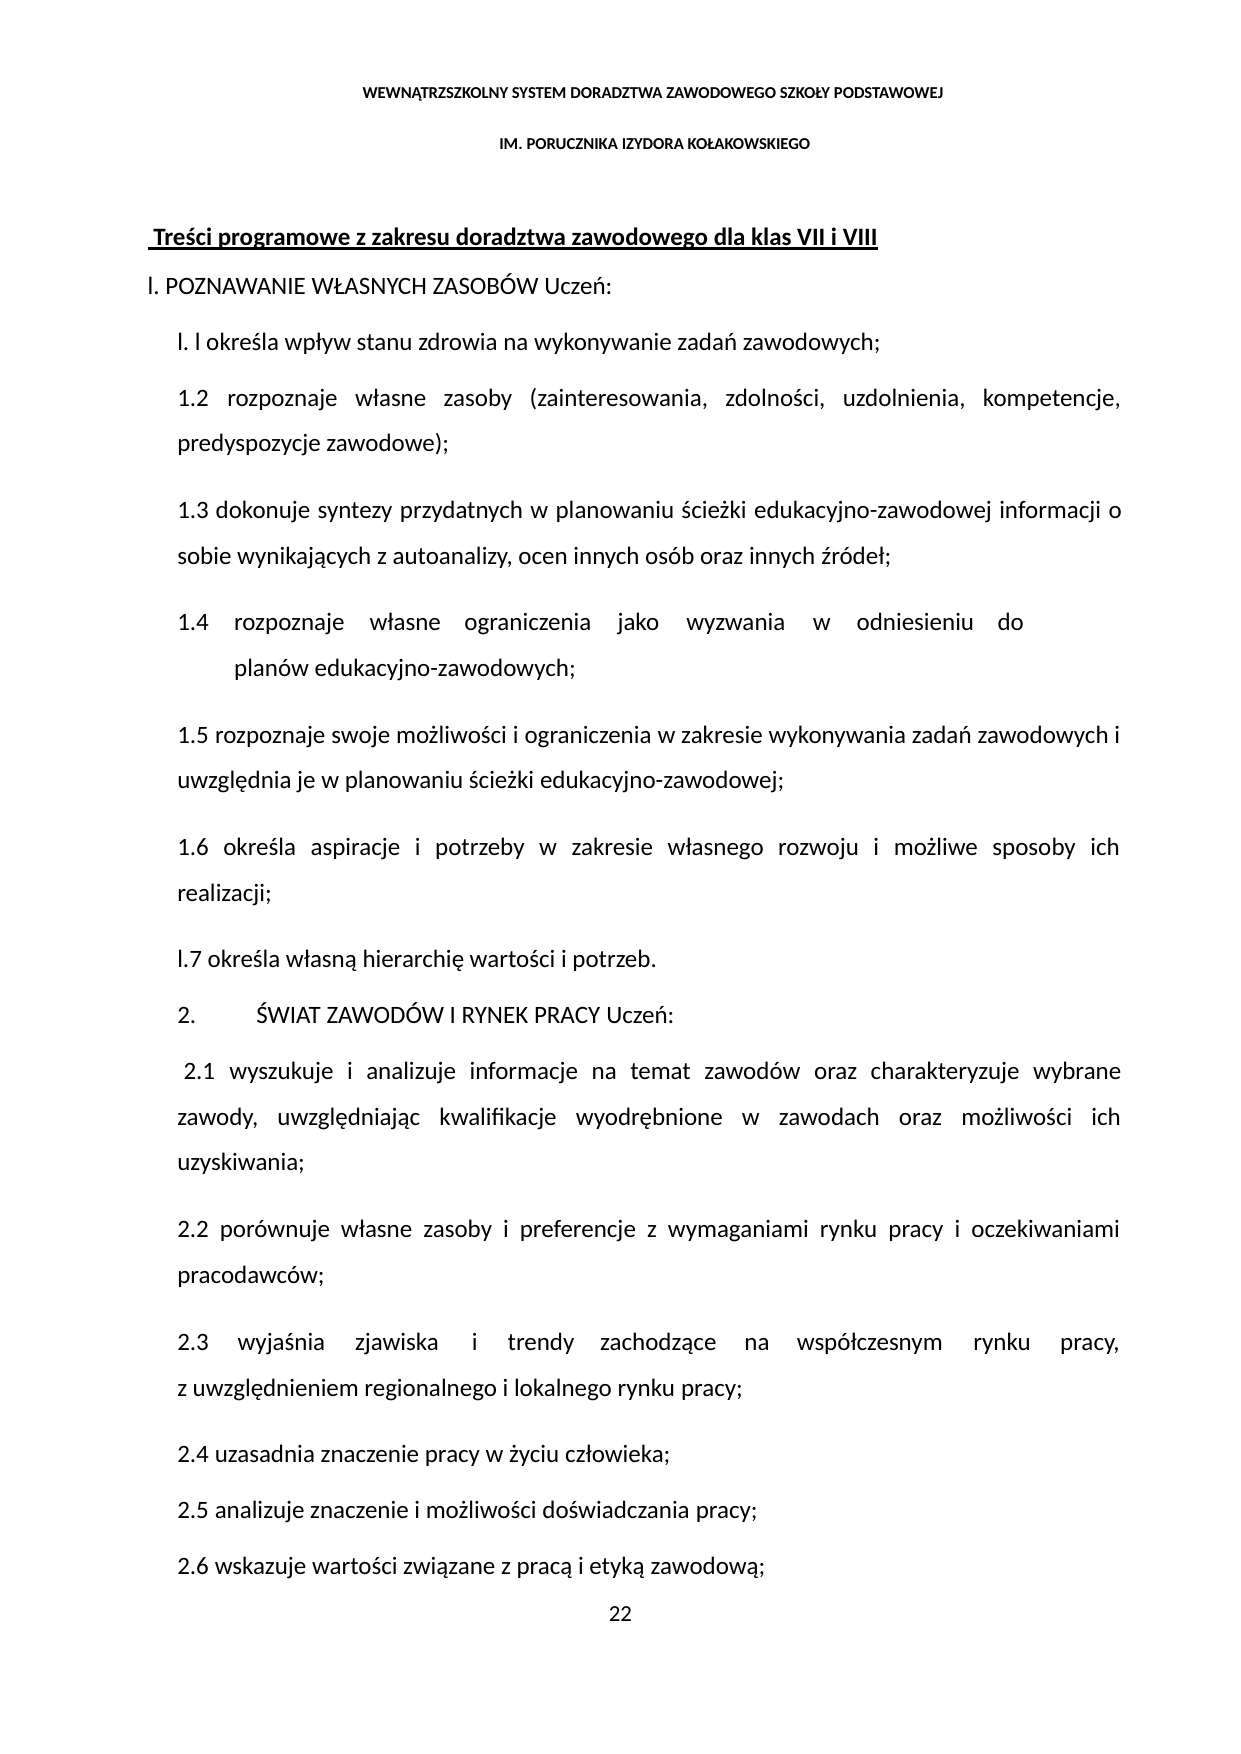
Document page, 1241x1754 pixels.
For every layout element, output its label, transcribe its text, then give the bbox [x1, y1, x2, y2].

text l.7 określa własną hierarchię wartości i potrzeb. [177, 943, 1209, 974]
list rozpoznaje własne ograniczenia jako wyzwania w odniesieniu do planów edukacyjno-zawodowych; [177, 606, 1122, 683]
subtitle Treści programowe z zakresu doradztwa zawodowego dla klas VII i VIII [147, 221, 1209, 251]
text l. l określa wpływ stanu zdrowia na wykonywanie zadań zawodowych; [177, 326, 1209, 357]
list wyszukuje i analizuje informacje na temat zawodów oraz charakteryzuje wybrane zawody, uwzględniając kwalifikacje wyodrębnione w zawodach oraz możliwości ich uzyskiwania; [177, 1055, 1122, 1177]
list wskazuje wartości związane z pracą i etyką zawodową; [177, 1550, 1209, 1580]
list analizuje znaczenie i możliwości doświadczania pracy; [177, 1494, 1209, 1524]
list ŚWIAT ZAWODÓW I RYNEK PRACY Uczeń: [177, 999, 1209, 1030]
list dokonuje syntezy przydatnych w planowaniu ścieżki edukacyjno-zawodowej informacji o sobie wynikających z autoanalizy, ocen innych osób oraz innych źródeł; [177, 494, 1122, 570]
list rozpoznaje swoje możliwości i ograniczenia w zakresie wykonywania zadań zawodowych i uwzględnia je w planowaniu ścieżki edukacyjno-zawodowej; [177, 719, 1122, 795]
list określa aspiracje i potrzeby w zakresie własnego rozwoju i możliwe sposoby ich realizacji; [177, 831, 1121, 907]
list uzasadnia znaczenie pracy w życiu człowieka; [177, 1438, 1209, 1469]
text l. POZNAWANIE WŁASNYCH ZASOBÓW Uczeń: [147, 270, 1209, 301]
list porównuje własne zasoby i preferencje z wymaganiami rynku pracy i oczekiwaniami pracodawców; [177, 1213, 1121, 1289]
list rozpoznaje własne zasoby (zainteresowania, zdolności, uzdolnienia, kompetencje, predyspozycje zawodowe); [177, 382, 1122, 458]
list wyjaśnia zjawiska i trendy zachodzące na współczesnym rynku pracy, z uwzględnieniem regionalnego i lokalnego rynku pracy; [177, 1326, 1122, 1402]
